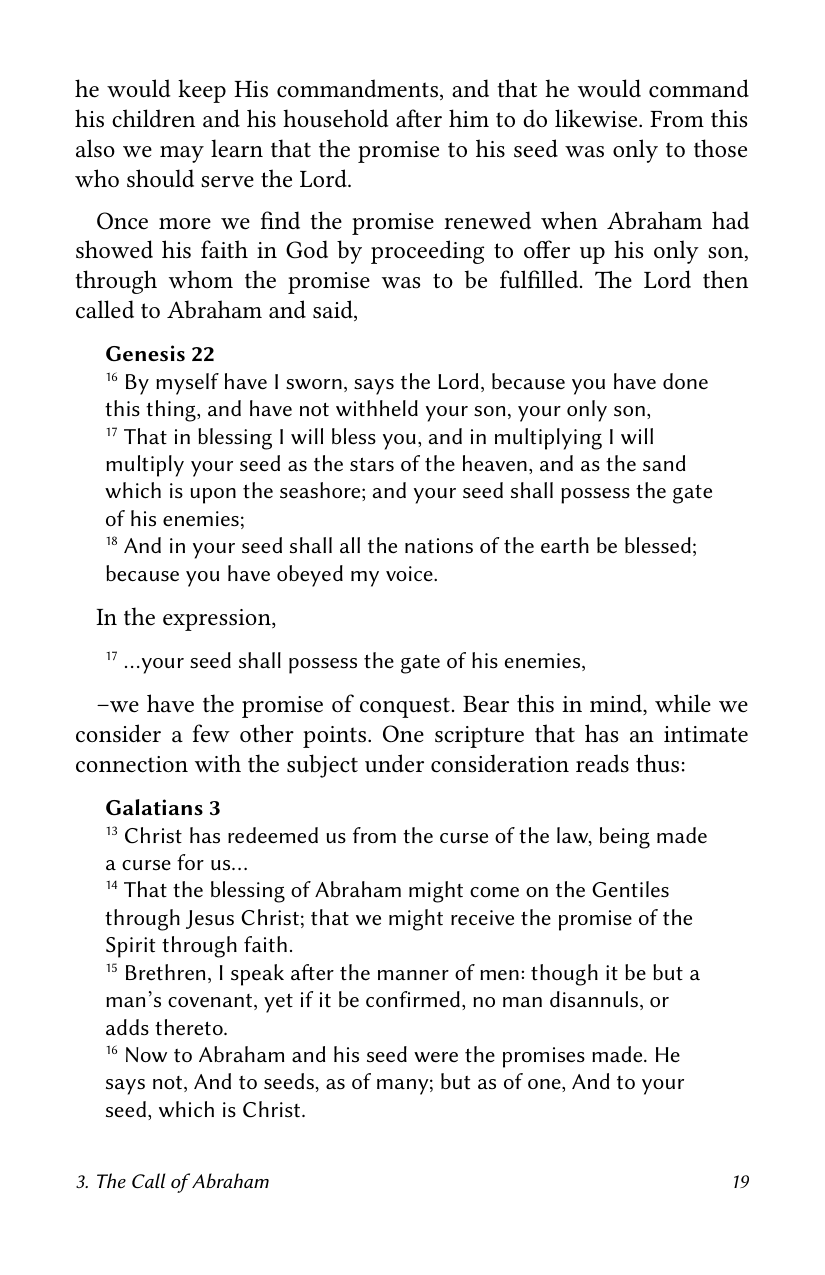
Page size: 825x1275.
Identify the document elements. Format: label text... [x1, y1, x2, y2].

text 16 By myself have I sworn, says the Lord, because you have done this thing, and have not withheld your son, your only son, [105, 369, 720, 422]
text 13 Christ has redeemed us from the curse of the law, being made a curse for us... [105, 823, 720, 876]
text 17 ...your seed shall possess the gate of his enemies, [105, 648, 720, 674]
text –we have the promise of conquest. Bear this in mind, while we consider a few other points. One scripture that has an intimate connection with the subject under consideration reads thus: [75, 690, 750, 779]
text he would keep His commandments, and that he would command his children and his household after him to do likewise. From this also we may learn that the promise to his seed was only to those who should serve the Lord. [75, 75, 750, 193]
text 18 And in your seed shall all the nations of the earth be blessed; because you have obeyed my voice. [105, 533, 720, 587]
text 15 Brethren, I speak after the manner of men: though it be but a man’s covenant, yet if it be confirmed, no man disannuls, or adds thereto. [105, 959, 720, 1041]
text 16 Now to Abraham and his seed were the promises made. He says not, And to seeds, as of many; but as of one, And to your seed, which is Christ. [105, 1042, 720, 1123]
text In the expression, [75, 603, 750, 632]
text Galatians 3 [105, 795, 750, 821]
text Genesis 22 [105, 341, 750, 367]
text 17 That in blessing I will bless you, and in multiplying I will multiply your seed as the stars of the heaven, and as the sand which is upon the seashore; and your seed shall possess the gate of his enemies; [105, 424, 720, 532]
text 14 That the blessing of Abraham might come on the Gentiles through Jesus Christ; that we might receive the promise of the Spirit through faith. [105, 877, 720, 958]
text Once more we find the promise renewed when Abraham had showed his faith in God by proceeding to offer up his only son, through whom the promise was to be fulfilled. The Lord then called to Abraham and said, [75, 207, 750, 325]
